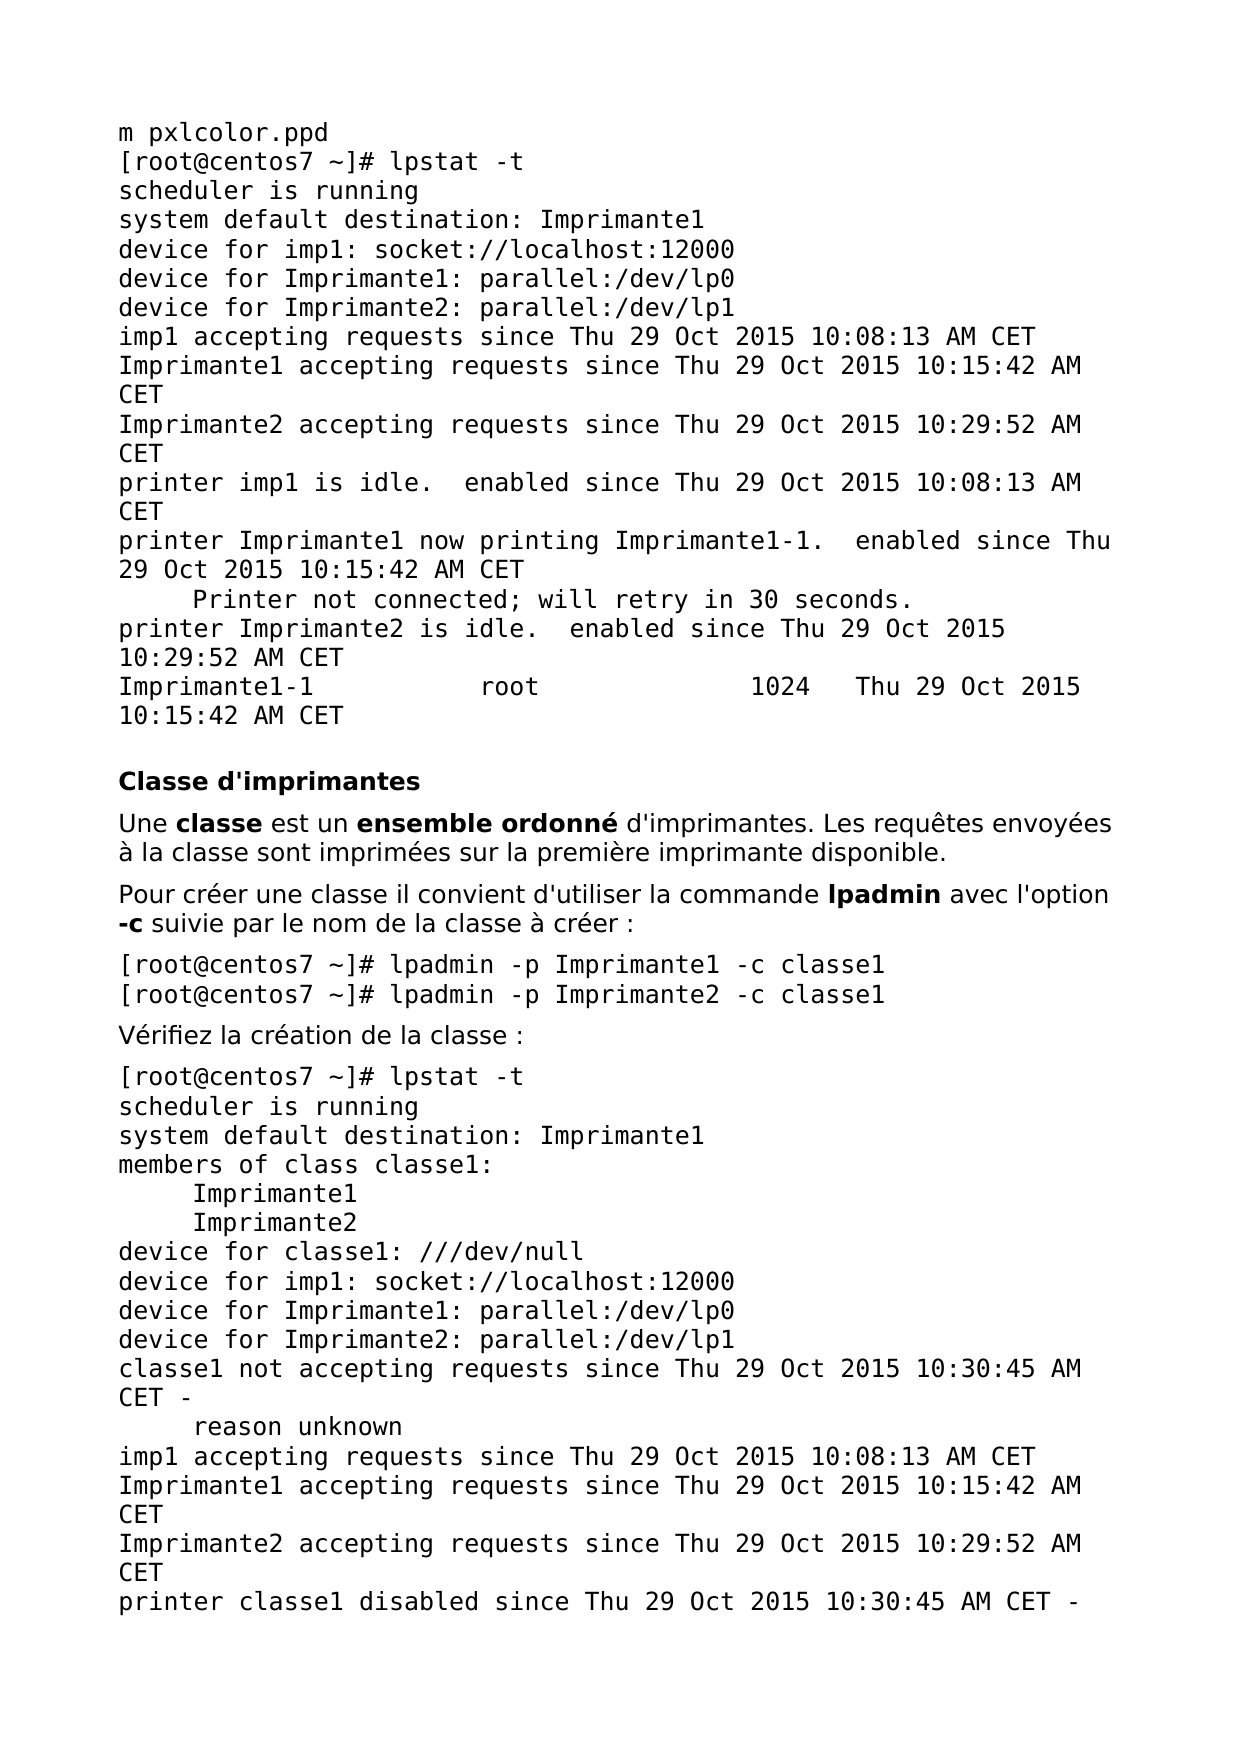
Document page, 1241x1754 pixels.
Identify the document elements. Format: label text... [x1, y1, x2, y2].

text [root@centos7 ~]# lpstat -t scheduler is running system default destination: Imprimante1 members of class classe1: Imprimante1 Imprimante2 device for classe1: ///dev/null device for imp1: socket://localhost:12000 device for Imprimante1: parallel:/dev/lp0 device for Imprimante2: parallel:/dev/lp1 classe1 not accepting requests since Thu 29 Oct 2015 10:30:45 AM CET - reason unknown imp1 accepting requests since Thu 29 Oct 2015 10:08:13 AM CET Imprimante1 accepting requests since Thu 29 Oct 2015 10:15:42 AM CET Imprimante2 accepting requests since Thu 29 Oct 2015 10:29:52 AM CET printer classe1 disabled since Thu 29 Oct 2015 10:30:45 AM CET [118, 1062, 1122, 1617]
text [root@centos7 ~]# lpadmin -p Imprimante1 -c classe1 [root@centos7 ~]# lpadmin -p Imprimante2 -c classe1 [118, 951, 1122, 1009]
subtitle Classe d'imprimantes [118, 767, 1122, 797]
text Une classe est un ensemble ordonné d'imprimantes. Les requêtes envoyées à la classe sont imprimées sur la première imprimante disponible. [118, 809, 1122, 867]
text -m pxlcolor.ppd [root@centos7 ~]# lpstat -t scheduler is running system default destination: Imprimante1 device for imp1: socket://localhost:12000 device for Imprimante1: parallel:/dev/lp0 device for Imprimante2: parallel:/dev/lp1 imp1 accepting requests since Thu 29 Oct 2015 10:08:13 AM CET Imprimante1 accepting requests since Thu 29 Oct 2015 10:15:42 AM CET Imprimante2 accepting requests since Thu 29 Oct 2015 10:29:52 AM CET printer imp1 is idle. enabled since Thu 29 Oct 2015 10:08:13 AM CET printer Imprimante1 now printing Imprimante1-1. enabled since Thu 29 Oct 2015 10:15:42 AM CET Printer not connected; will retry in 30 seconds. printer Imprimante2 is idle. enabled since Thu 29 Oct 2015 10:29:52 AM CET Imprimante1-1 root 1024 Thu 29 Oct 2015 10:15:42 AM CET [118, 118, 1122, 731]
text Vérifiez la création de la classe : [118, 1021, 1122, 1050]
text Pour créer une classe il convient d'utiliser la commande lpadmin avec l'option -c suivie par le nom de la classe à créer : [118, 880, 1122, 938]
